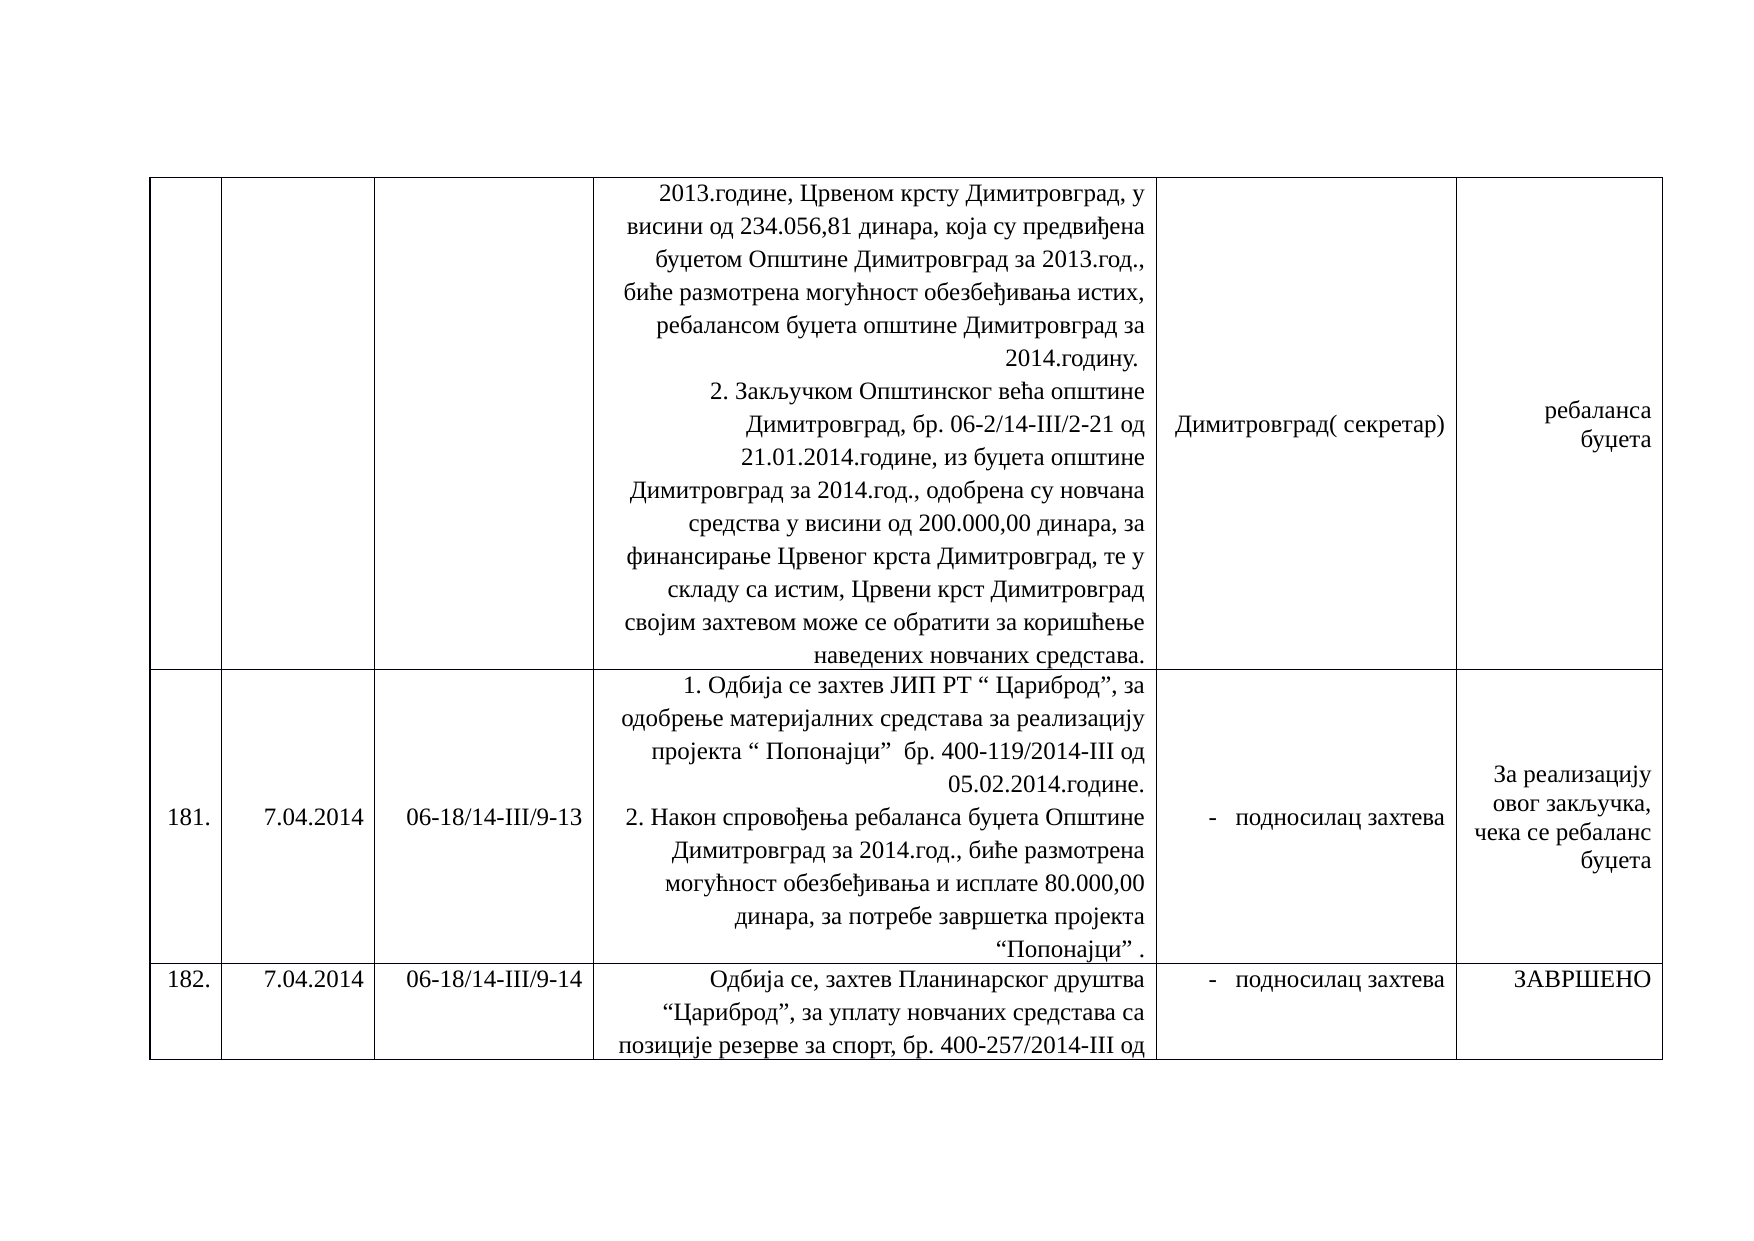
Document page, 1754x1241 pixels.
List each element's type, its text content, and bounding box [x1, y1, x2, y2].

table_cell 1. Одбија се захтев ЈИП РТ “ Цариброд”, за одобрење материјалних средстава за реализацију пројекта “ Попонајци” бр. 400-119/2014-III од 05.02.2014.године. 2. Након спровођења ребаланса буџета Општине Димитровград за 2014.год., биће размотрена могућност обезбеђивања и исплате 80.000,00 динара, за потребе завршетка пројекта “Попонајци” . [594, 670, 1156, 963]
table_cell - подносилац захтева [1157, 670, 1456, 963]
table_cell 06-18/14-III/9-13 [375, 670, 593, 963]
table_cell 06-18/14-III/9-14 [375, 964, 593, 1059]
table_cell - подносилац захтева [1157, 964, 1456, 1059]
table_cell За реализацију овог закључка, чека се ребаланс буџета [1457, 670, 1662, 963]
table_cell 182. [151, 964, 221, 1059]
table_cell [151, 178, 221, 669]
table_cell 7.04.2014 [222, 964, 374, 1059]
table_cell Одбија се, захтев Планинарског друштва “Цариброд”, за уплату новчаних средстава са позиције резерве за спорт, бр. 400-257/2014-III од [594, 964, 1156, 1059]
table_cell [375, 178, 593, 669]
table_cell [222, 178, 374, 669]
table_cell 7.04.2014 [222, 670, 374, 963]
table_cell Димитровград( секретар) [1157, 178, 1456, 669]
table_cell ребаланса буџета [1457, 178, 1662, 669]
table_cell ЗАВРШЕНО [1457, 964, 1662, 1059]
table_cell 181. [151, 670, 221, 963]
table_cell 2013.године, Црвеном крсту Димитровград, у висини од 234.056,81 динара, која су предвиђена буџетом Општине Димитровград за 2013.год., биће размотрена могућност обезбеђивања истих, ребалансом буџета општине Димитровград за 2014.годину. 2. Закључком Општинског већа општине Димитровград, бр. 06-2/14-III/2-21 од 21.01.2014.године, из буџета општине Димитровград за 2014.год., одобрена су новчана средства у висини од 200.000,00 динара, за финансирање Црвеног крста Димитровград, те у складу са истим, Црвени крст Димитровград својим захтевом може се обратити за коришћење наведених новчаних средстава. [594, 178, 1156, 669]
